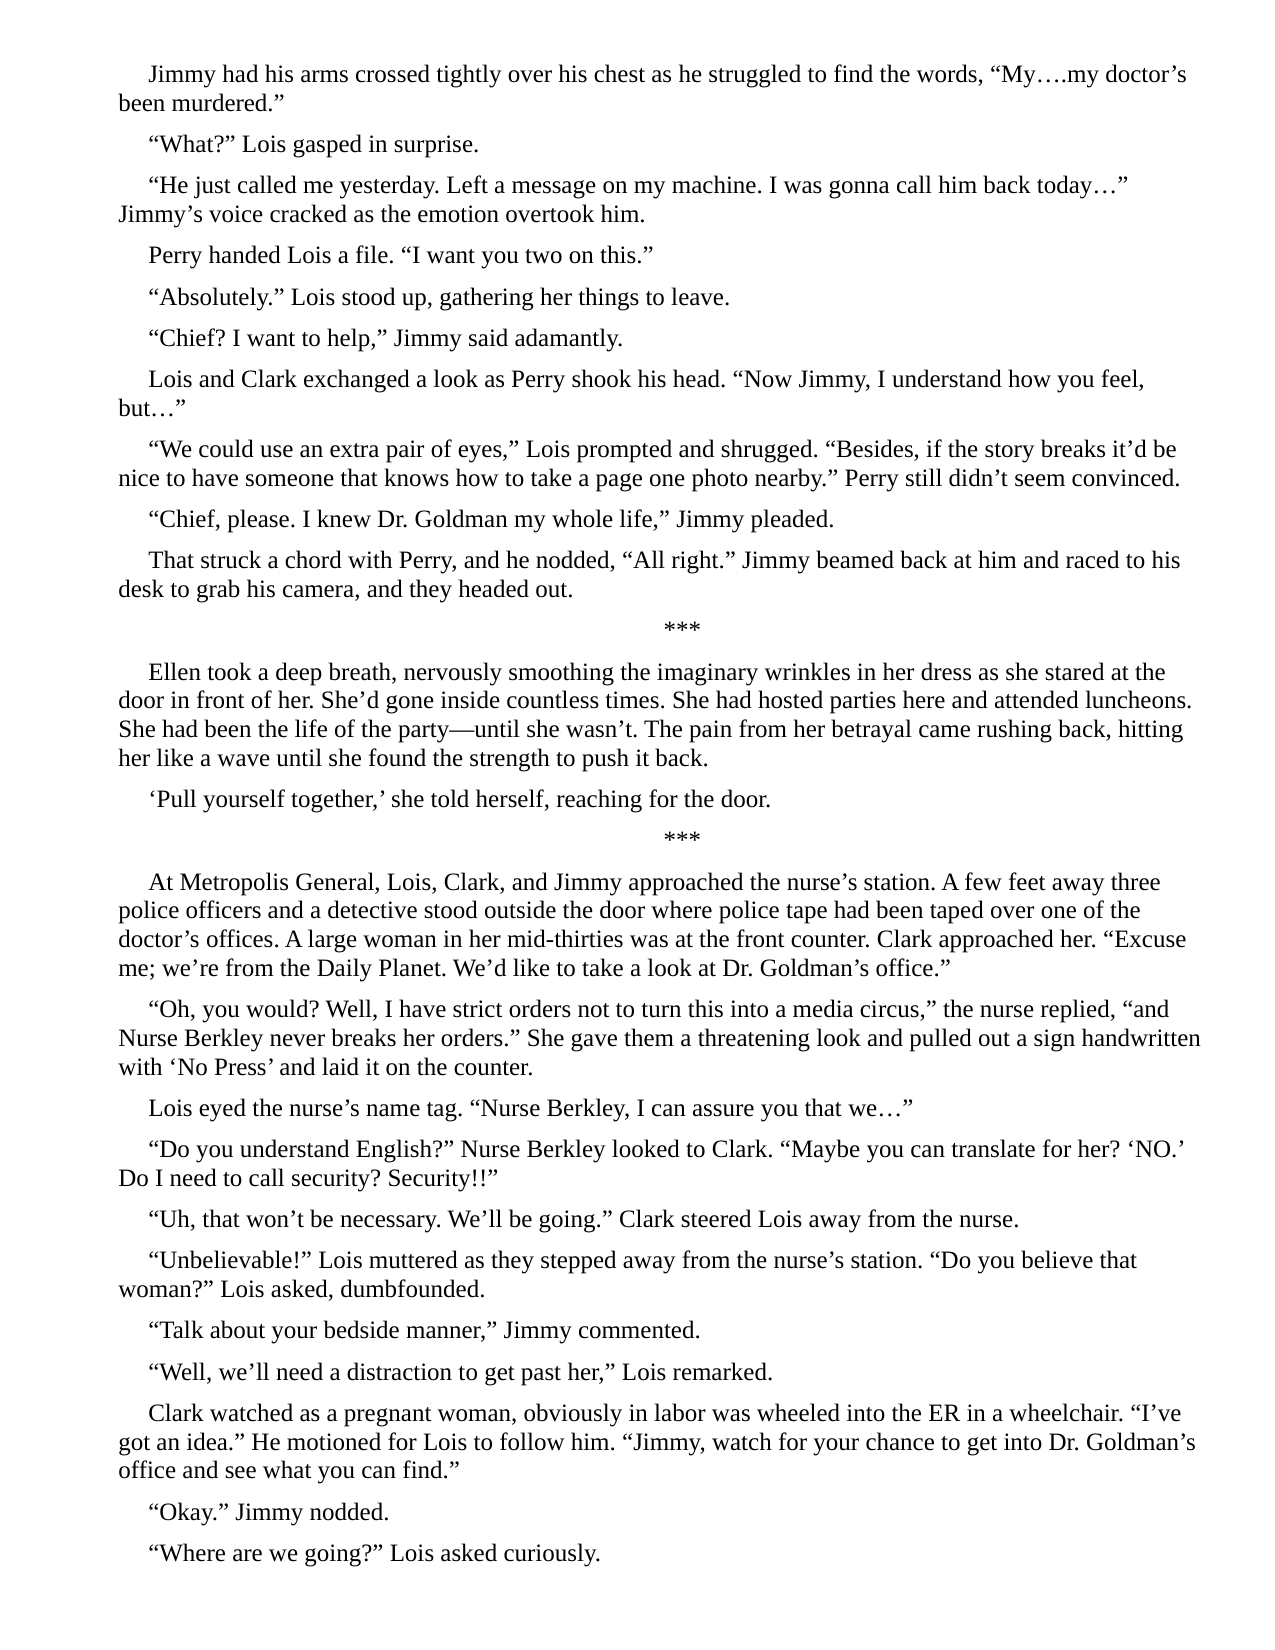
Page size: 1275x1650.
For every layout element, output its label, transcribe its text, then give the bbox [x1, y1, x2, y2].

text Perry handed Lois a file. “I want you two on this.” [118, 240, 1216, 269]
text At Metropolis General, Lois, Clark, and Jimmy approached the nurse’s station. A few feet away three police officers and a detective stood outside the door where police tape had been taped over one of the doctor’s offices. A large woman in her mid-thirties was at the front counter. Clark approached her. “Excuse me; we’re from the Daily Planet. We’d like to take a look at Dr. Goldman’s office.” [118, 867, 1216, 982]
text “Uh, that won’t be necessary. We’ll be going.” Clark steered Lois away from the nurse. [118, 1204, 1216, 1233]
text *** [118, 825, 1216, 854]
text Clark watched as a pregnant woman, obviously in labor was wheeled into the ER in a wheelchair. “I’ve got an idea.” He motioned for Lois to follow him. “Jimmy, watch for your chance to get into Dr. Goldman’s office and see what you can find.” [118, 1398, 1216, 1484]
text “Where are we going?” Lois asked curiously. [118, 1538, 1216, 1567]
text ‘Pull yourself together,’ she told herself, reaching for the door. [118, 784, 1216, 813]
text “Do you understand English?” Nurse Berkley looked to Clark. “Maybe you can translate for her? ‘NO.’ Do I need to call security? Security!!” [118, 1134, 1216, 1192]
text Lois eyed the nurse’s name tag. “Nurse Berkley, I can assure you that we…” [118, 1093, 1216, 1122]
text “He just called me yesterday. Left a message on my machine. I was gonna call him back today…” Jimmy’s voice cracked as the emotion overtook him. [118, 170, 1216, 228]
text “Unbelievable!” Lois muttered as they stepped away from the nurse’s station. “Do you believe that woman?” Lois asked, dumbfounded. [118, 1245, 1216, 1303]
text “What?” Lois gasped in surprise. [118, 129, 1216, 158]
text Jimmy had his arms crossed tightly over his chest as he struggled to find the words, “My….my doctor’s been murdered.” [118, 59, 1216, 117]
text “Okay.” Jimmy nodded. [118, 1497, 1216, 1525]
text *** [118, 615, 1216, 644]
text “Chief, please. I knew Dr. Goldman my whole life,” Jimmy pleaded. [118, 504, 1216, 533]
text “Absolutely.” Lois stood up, gathering her things to leave. [118, 282, 1216, 310]
text “We could use an extra pair of eyes,” Lois prompted and shrugged. “Besides, if the story breaks it’d be nice to have someone that knows how to take a page one photo nearby.” Perry still didn’t seem convinced. [118, 434, 1216, 492]
text Lois and Clark exchanged a look as Perry shook his head. “Now Jimmy, I understand how you feel, but…” [118, 364, 1216, 422]
text “Chief? I want to help,” Jimmy said adamantly. [118, 323, 1216, 352]
text “Talk about your bedside manner,” Jimmy commented. [118, 1315, 1216, 1344]
text “Oh, you would? Well, I have strict orders not to turn this into a media circus,” the nurse replied, “and Nurse Berkley never breaks her orders.” She gave them a threatening look and pulled out a sign handwritten with ‘No Press’ and laid it on the counter. [118, 994, 1216, 1080]
text “Well, we’ll need a distraction to get past her,” Lois remarked. [118, 1357, 1216, 1385]
text Ellen took a deep breath, nervously smoothing the imaginary wrinkles in her dress as she stared at the door in front of her. She’d gone inside countless times. She had hosted parties here and attended luncheons. She had been the life of the party—until she wasn’t. The pain from her betrayal came rushing back, hitting her like a wave until she found the strength to push it back. [118, 657, 1216, 772]
text That struck a chord with Perry, and he nodded, “All right.” Jimmy beamed back at him and raced to his desk to grab his camera, and they headed out. [118, 545, 1216, 603]
